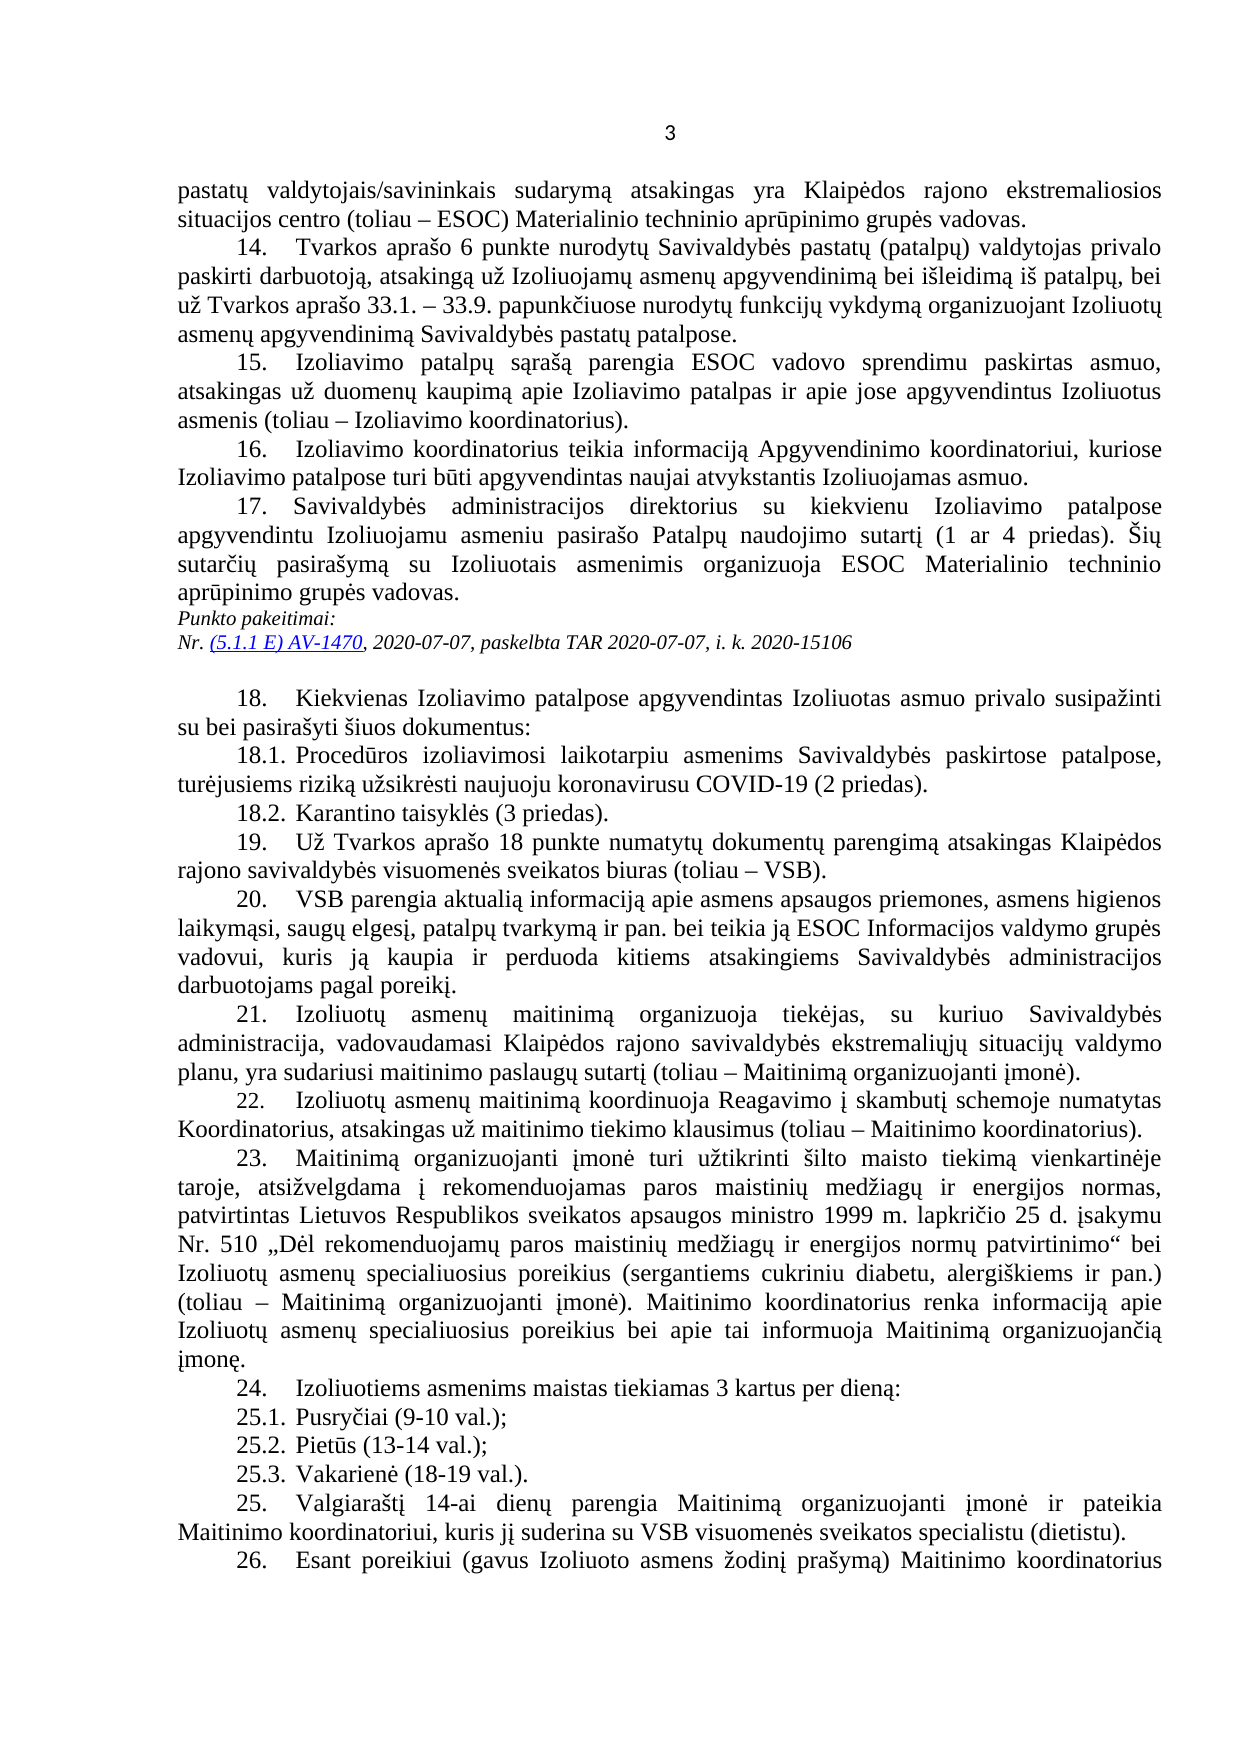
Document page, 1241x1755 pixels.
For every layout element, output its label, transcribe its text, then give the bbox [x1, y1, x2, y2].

text 23. Maitinimą organizuojanti įmonė turi užtikrinti šilto maisto tiekimą vienkartinėje taroje, atsižvelgdama į rekomenduojamas paros maistinių medžiagų ir energijos normas, patvirtintas Lietuvos Respublikos sveikatos apsaugos ministro 1999 m. lapkričio 25 d. įsakymu Nr. 510 „Dėl rekomenduojamų paros maistinių medžiagų ir energijos normų patvirtinimo“ bei Izoliuotų asmenų specialiuosius poreikius (sergantiems cukriniu diabetu, alergiškiems ir pan.) (toliau – Maitinimą organizuojanti įmonė). Maitinimo koordinatorius renka informaciją apie Izoliuotų asmenų specialiuosius poreikius bei apie tai informuoja Maitinimą organizuojančią įmonę. [177, 1143, 1162, 1373]
text 14. Tvarkos aprašo 6 punkte nurodytų Savivaldybės pastatų (patalpų) valdytojas privalo paskirti darbuotoją, atsakingą už Izoliuojamų asmenų apgyvendinimą bei išleidimą iš patalpų, bei už Tvarkos aprašo 33.1. – 33.9. papunkčiuose nurodytų funkcijų vykdymą organizuojant Izoliuotų asmenų apgyvendinimą Savivaldybės pastatų patalpose. [177, 232, 1162, 347]
text 18.1. Procedūros izoliavimosi laikotarpiu asmenims Savivaldybės paskirtose patalpose, turėjusiems riziką užsikrėsti naujuoju koronavirusu COVID-19 (2 priedas). [177, 741, 1162, 798]
text pastatų valdytojais/savininkais sudarymą atsakingas yra Klaipėdos rajono ekstremaliosios situacijos centro (toliau – ESOC) Materialinio techninio aprūpinimo grupės vadovas. [177, 175, 1162, 232]
text 20. VSB parengia aktualią informaciją apie asmens apsaugos priemones, asmens higienos laikymąsi, saugų elgesį, patalpų tvarkymą ir pan. bei teikia ją ESOC Informacijos valdymo grupės vadovui, kuris ją kaupia ir perduoda kitiems atsakingiems Savivaldybės administracijos darbuotojams pagal poreikį. [177, 884, 1162, 999]
text 19. Už Tvarkos aprašo 18 punkte numatytų dokumentų parengimą atsakingas Klaipėdos rajono savivaldybės visuomenės sveikatos biuras (toliau – VSB). [177, 827, 1162, 884]
text 18.2. Karantino taisyklės (3 priedas). [177, 798, 1162, 827]
text 25. Valgiaraštį 14-ai dienų parengia Maitinimą organizuojanti įmonė ir pateikia Maitinimo koordinatoriui, kuris jį suderina su VSB visuomenės sveikatos specialistu (dietistu). [177, 1488, 1162, 1546]
text Nr. (5.1.1 E) AV-1470, 2020-07-07, paskelbta TAR 2020-07-07, i. k. 2020-15106 [177, 630, 1162, 654]
text 25.2. Pietūs (13-14 val.); [177, 1431, 1162, 1459]
text 22. Izoliuotų asmenų maitinimą koordinuoja Reagavimo į skambutį schemoje numatytas Koordinatorius, atsakingas už maitinimo tiekimo klausimus (toliau – Maitinimo koordinatorius). [177, 1086, 1162, 1143]
text 21. Izoliuotų asmenų maitinimą organizuoja tiekėjas, su kuriuo Savivaldybės administracija, vadovaudamasi Klaipėdos rajono savivaldybės ekstremaliųjų situacijų valdymo planu, yra sudariusi maitinimo paslaugų sutartį (toliau – Maitinimą organizuojanti įmonė). [177, 999, 1162, 1086]
text 17. Savivaldybės administracijos direktorius su kiekvienu Izoliavimo patalpose apgyvendintu Izoliuojamu asmeniu pasirašo Patalpų naudojimo sutartį (1 ar 4 priedas). Šių sutarčių pasirašymą su Izoliuotais asmenimis organizuoja ESOC Materialinio techninio aprūpinimo grupės vadovas. [177, 491, 1162, 606]
text 25.3. Vakarienė (18-19 val.). [177, 1459, 1162, 1488]
text 25.1. Pusryčiai (9-10 val.); [177, 1402, 1162, 1431]
text 15. Izoliavimo patalpų sąrašą parengia ESOC vadovo sprendimu paskirtas asmuo, atsakingas už duomenų kaupimą apie Izoliavimo patalpas ir apie jose apgyvendintus Izoliuotus asmenis (toliau – Izoliavimo koordinatorius). [177, 347, 1162, 434]
text Punkto pakeitimai: [177, 606, 1162, 630]
text 16. Izoliavimo koordinatorius teikia informaciją Apgyvendinimo koordinatoriui, kuriose Izoliavimo patalpose turi būti apgyvendintas naujai atvykstantis Izoliuojamas asmuo. [177, 434, 1162, 491]
text 24. Izoliuotiems asmenims maistas tiekiamas 3 kartus per dieną: [177, 1373, 1162, 1402]
text 26. Esant poreikiui (gavus Izoliuoto asmens žodinį prašymą) Maitinimo koordinatorius [177, 1546, 1162, 1574]
text 18. Kiekvienas Izoliavimo patalpose apgyvendintas Izoliuotas asmuo privalo susipažinti su bei pasirašyti šiuos dokumentus: [177, 683, 1162, 741]
